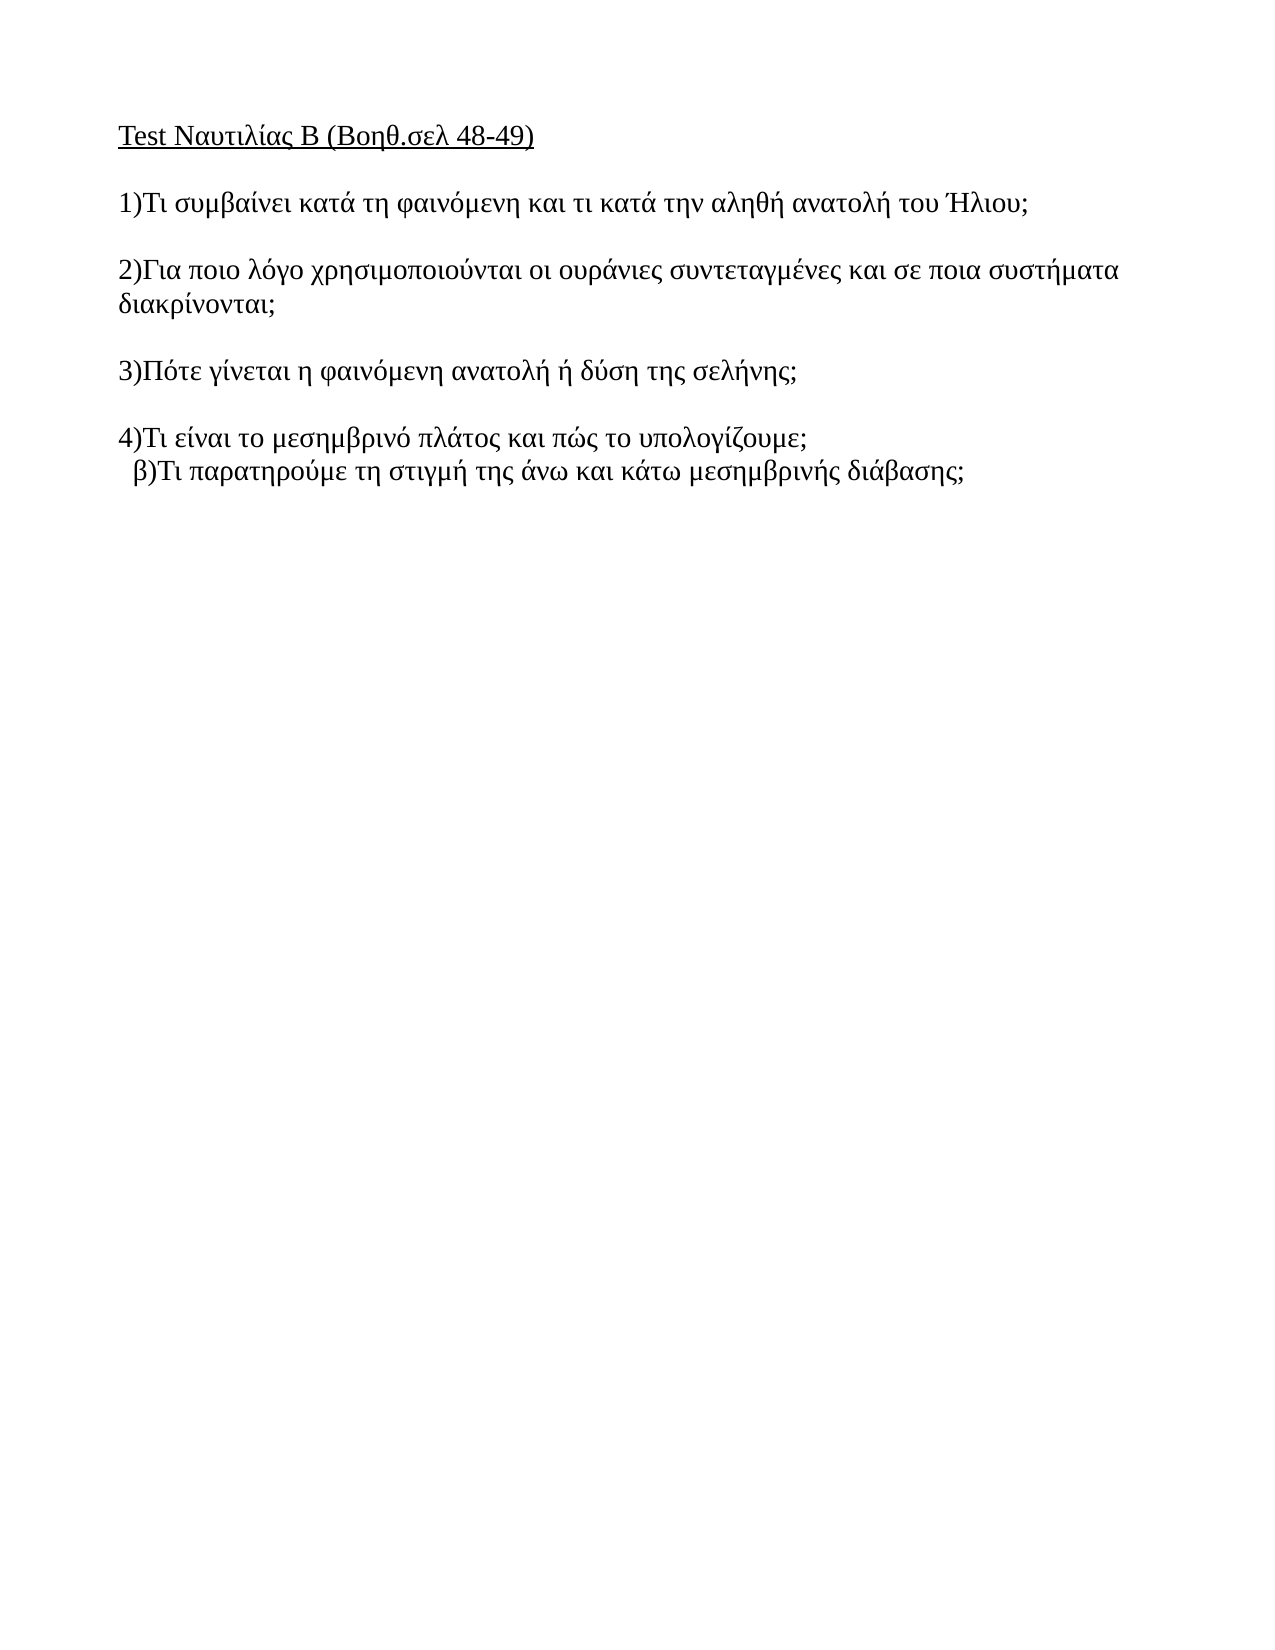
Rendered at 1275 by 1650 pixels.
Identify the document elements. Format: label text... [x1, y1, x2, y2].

text 4)Τι είναι το μεσημβρινό πλάτος και πώς το υπολογίζουμε; [118, 420, 1157, 453]
text 2)Για ποιο λόγο χρησιμοποιούνται οι ουράνιες συντεταγμένες και σε ποια συστήματα διακρίνονται; [118, 252, 1157, 319]
text 3)Πότε γίνεται η φαινόμενη ανατολή ή δύση της σελήνης; [118, 353, 1157, 386]
text β)Τι παρατηρούμε τη στιγμή της άνω και κάτω μεσημβρινής διάβασης; [118, 453, 1157, 487]
text 1)Τι συμβαίνει κατά τη φαινόμενη και τι κατά την αληθή ανατολή του Ήλιου; [118, 185, 1157, 219]
text Test Ναυτιλίας Β (Βοηθ.σελ 48-49) [118, 118, 1157, 152]
